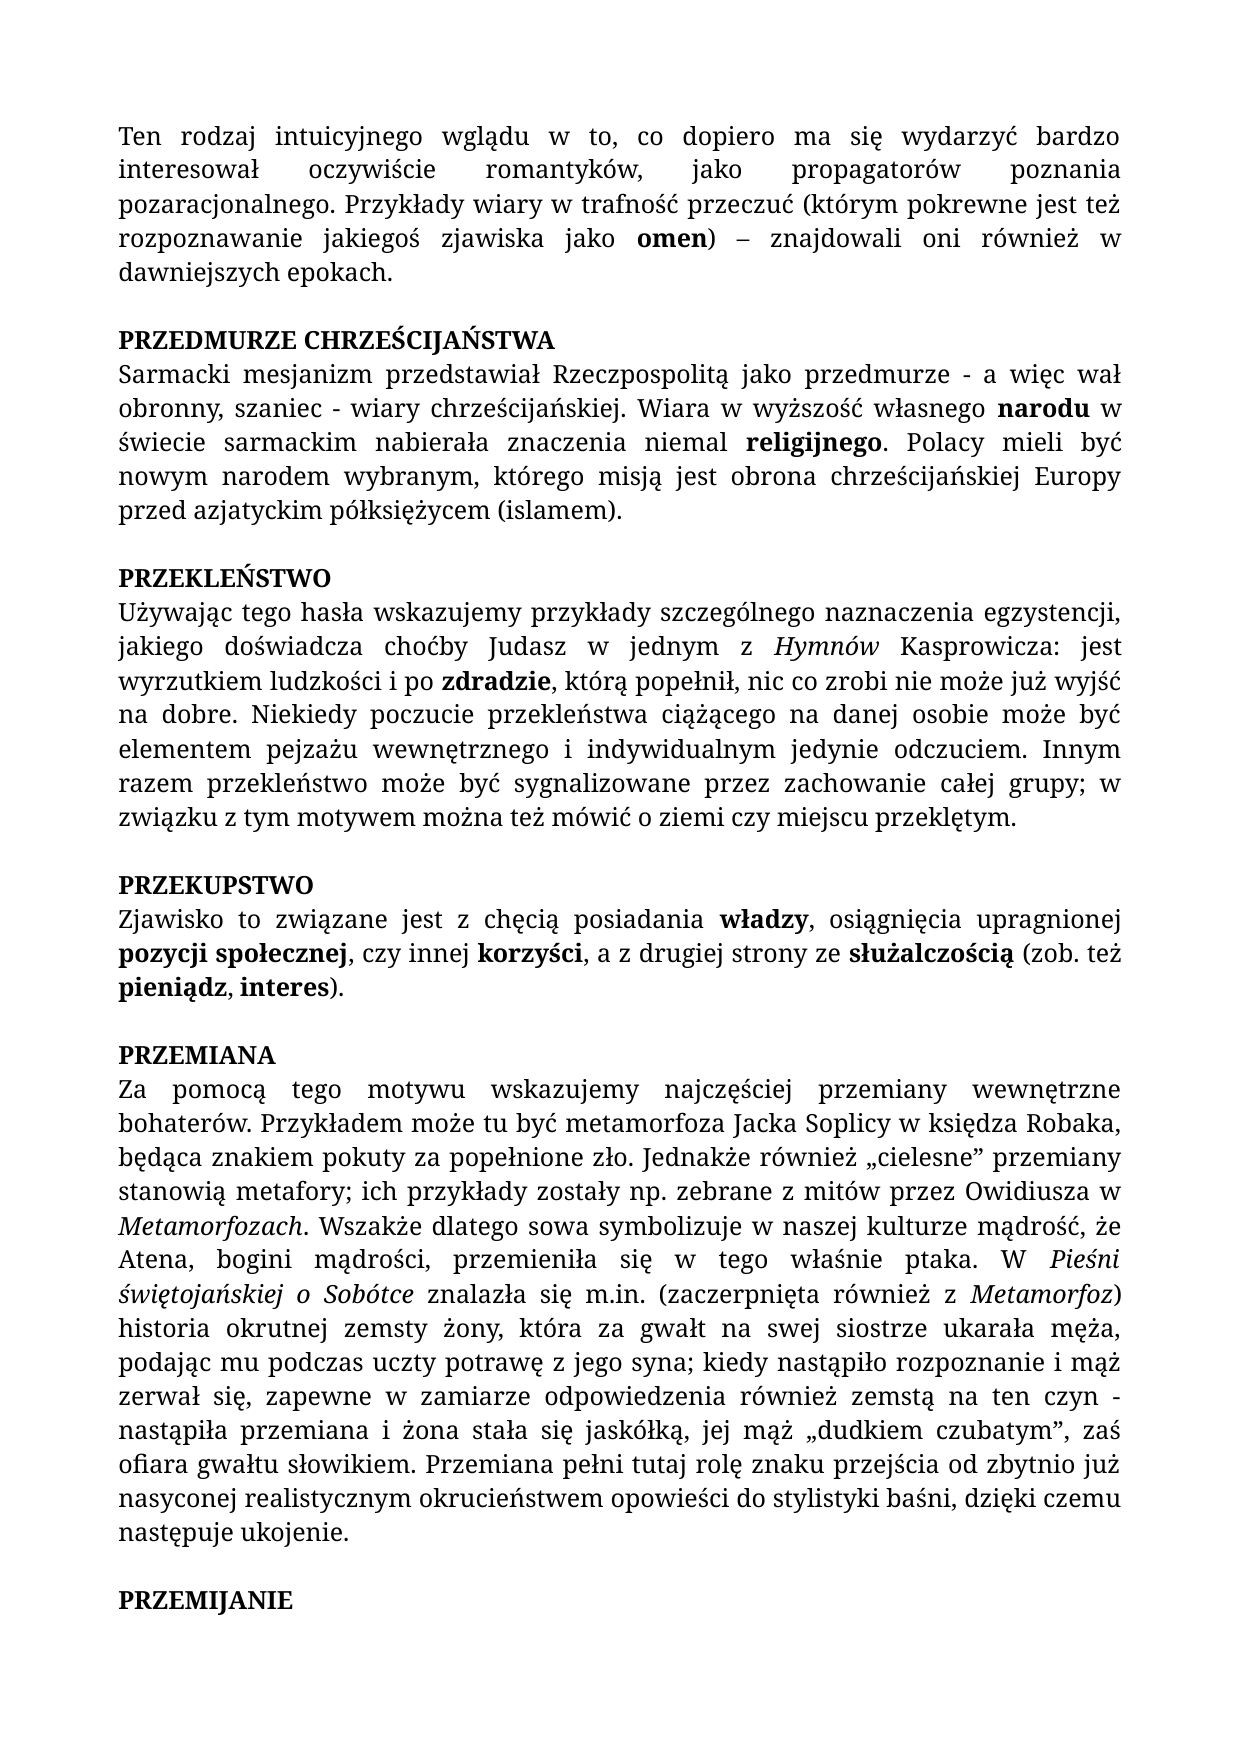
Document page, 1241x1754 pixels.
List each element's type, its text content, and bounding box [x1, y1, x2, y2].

text PRZEMIANA [118, 1038, 1122, 1072]
text Zjawisko to związane jest z chęcią posiadania władzy, osiągnięcia upragnionej pozycji społecznej, czy innej korzyści, a z drugiej strony ze służalczością (zob. też pieniądz, interes). [118, 902, 1122, 1004]
text PRZEMIJANIE [118, 1583, 1122, 1617]
text PRZEKLEŃSTWO [118, 561, 1122, 595]
text PRZEDMURZE CHRZEŚCIJAŃSTWA [118, 322, 1122, 357]
text Używając tego hasła wskazujemy przykłady szczególnego naznaczenia egzystencji, jakiego doświadcza choćby Judasz w jednym z Hymnów Kasprowicza: jest wyrzutkiem ludzkości i po zdradzie, którą popełnił, nic co zrobi nie może już wyjść na dobre. Niekiedy poczucie przekleństwa ciążącego na danej osobie może być elementem pejzażu wewnętrznego i indywidualnym jedynie odczuciem. Innym razem przekleństwo może być sygnalizowane przez zachowanie całej grupy; w związku z tym motywem można też mówić o ziemi czy miejscu przeklętym. [118, 595, 1122, 833]
text Ten rodzaj intuicyjnego wglądu w to, co dopiero ma się wydarzyć bardzo interesował oczywiście romantyków, jako propagatorów poznania pozaracjonalnego. Przykłady wiary w trafność przeczuć (którym pokrewne jest też rozpoznawanie jakiegoś zjawiska jako omen) – znajdowali oni również w dawniejszych epokach. [118, 118, 1122, 288]
text Sarmacki mesjanizm przedstawiał Rzeczpospolitą jako przedmurze - a więc wał obronny, szaniec - wiary chrześcijańskiej. Wiara w wyższość własnego narodu w świecie sarmackim nabierała znaczenia niemal religijnego. Polacy mieli być nowym narodem wybranym, którego misją jest obrona chrześcijańskiej Europy przed azjatyckim półksiężycem (islamem). [118, 357, 1122, 527]
text Za pomocą tego motywu wskazujemy najczęściej przemiany wewnętrzne bohaterów. Przykładem może tu być metamorfoza Jacka Soplicy w księdza Robaka, będąca znakiem pokuty za popełnione zło. Jednakże również „cielesne” przemiany stanowią metafory; ich przykłady zostały np. zebrane z mitów przez Owidiusza w Metamorfozach. Wszakże dlatego sowa symbolizuje w naszej kulturze mądrość, że Atena, bogini mądrości, przemieniła się w tego właśnie ptaka. W Pieśni świętojańskiej o Sobótce znalazła się m.in. (zaczerpnięta również z Metamorfoz) historia okrutnej zemsty żony, która za gwałt na swej siostrze ukarała męża, podając mu podczas uczty potrawę z jego syna; kiedy nastąpiło rozpoznanie i mąż zerwał się, zapewne w zamiarze odpowiedzenia również zemstą na ten czyn - nastąpiła przemiana i żona stała się jaskółką, jej mąż „dudkiem czubatym”, zaś ofiara gwałtu słowikiem. Przemiana pełni tutaj rolę znaku przejścia od zbytnio już nasyconej realistycznym okrucieństwem opowieści do stylistyki baśni, dzięki czemu następuje ukojenie. [118, 1072, 1122, 1549]
text PRZEKUPSTWO [118, 867, 1122, 902]
